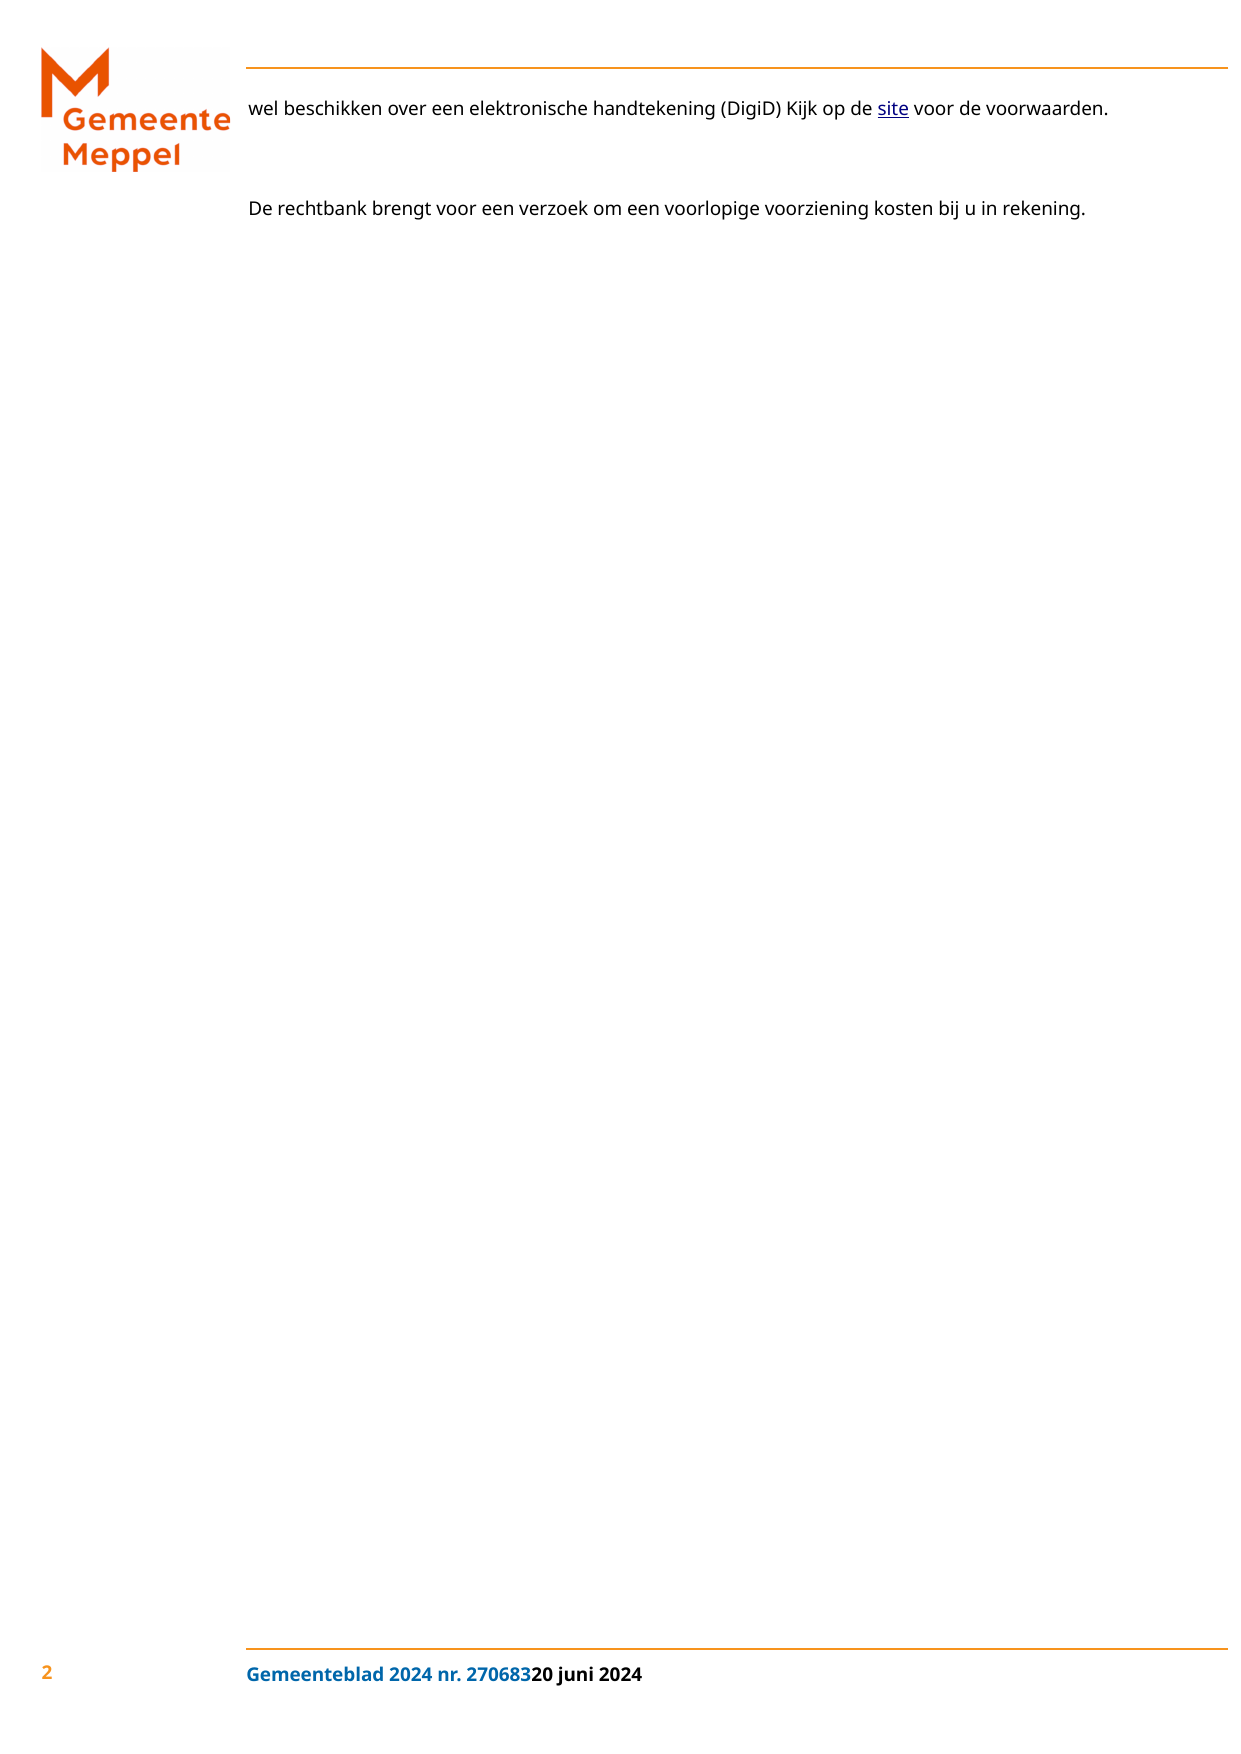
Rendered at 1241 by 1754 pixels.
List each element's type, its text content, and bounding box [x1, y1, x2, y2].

picture [41, 47, 231, 172]
text wel beschikken over een elektronische handtekening (DigiD) Kijk op de site voor de voorwaarden. [248, 95, 1152, 121]
text De rechtbank brengt voor een verzoek om een voorlopige voorziening kosten bij u in rekening. [248, 196, 1152, 221]
